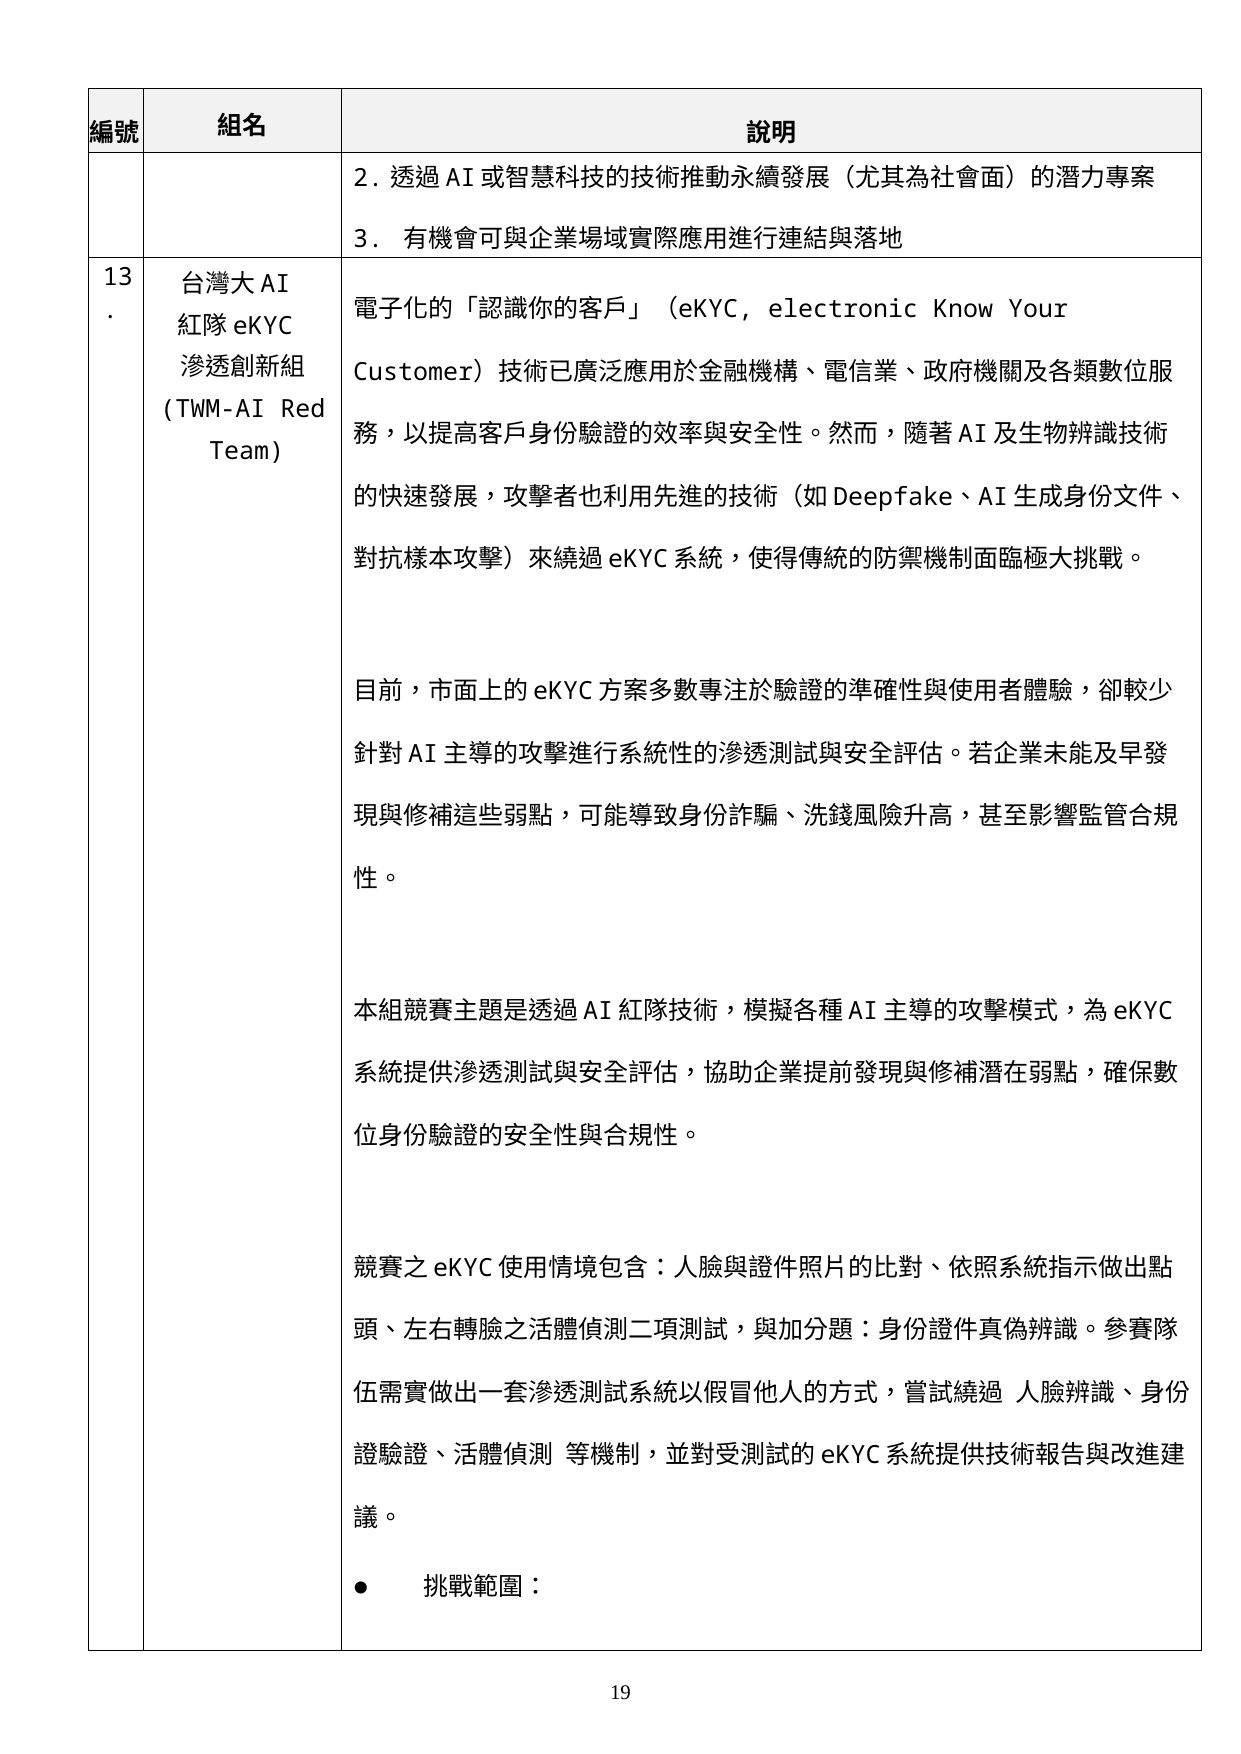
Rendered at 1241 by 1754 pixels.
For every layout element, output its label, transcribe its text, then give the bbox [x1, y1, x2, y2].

table_cell [89, 153, 143, 257]
table_cell [144, 153, 341, 257]
table_cell 台灣大AI 紅隊eKYC 滲透創新組 (TWM-AI Red Team) [144, 258, 341, 1650]
table_cell [89, 258, 143, 1650]
table_header 組名 [144, 89, 341, 152]
table_cell 電子化的「認識你的客戶」（eKYC, electronic Know Your Customer）技術已廣泛應用於金融機構、電信業、政府機關及各類數位服務，以提高客戶身份驗證的效率與安全性。然而，隨著AI及生物辨識技術的快速發展，攻擊者也利用先進的技術（如Deepfake、AI生成身份文件、對抗樣本攻擊）來繞過eKYC系統，使得傳統的防禦機制面臨極大挑戰。 目前，市面上的eKYC方案多數專注於驗證的準確性與使用者體驗，卻較少針對AI主導的攻擊進行系統性的滲透測試與安全評估。若企業未能及早發現與修補這些弱點，可能導致身份詐騙、洗錢風險升高，甚至影響監管合規性。 本組競賽主題是透過AI紅隊技術，模擬各種AI主導的攻擊模式，為eKYC系統提供滲透測試與安全評估，協助企業提前發現與修補潛在弱點，確保數位身份驗證的安全性與合規性。 競賽之eKYC使用情境包含：人臉與證件照片的比對、依照系統指示做出點頭、左右轉臉之活體偵測二項測試，與加分題：身份證件真偽辨識。參賽隊伍需實做出一套滲透測試系統以假冒他人的方式，嘗試繞過 人臉辨識、身份證驗證、活體偵測 等機制，並對受測試的eKYC系統提供技術報告與改進建議。 挑戰範圍： -Deepfake技術: 利用深偽（Deepfake）技術生成虛假人臉，以騙過身份驗證。 -攻擊活體偵測（Liveness Detection Bypass）：使用AI生成的假臉或動畫模擬真人行為，依照活體偵測的指示即時互動，繞過防禦機制。 加分項目： -文件篡改（Fake Document Attack）：利用AI或人工假照的假身分證件，使身份證件真偽辨識驗證失效。 本競賽將根據成功率、創新性與攻擊手法、滲透測試報告與技術分析進行評分。 【新增-競賽資源及賽制說明】 請參賽團隊使用「台灣大哥大」所提供之「eKYC 滲透模擬環境」或團隊自行建立之模擬環境，進行滲透測試與安全評估。如欲申請台哥大模擬環境，請洽聯絡人：蔡明衡 Kevin Tsai，e-mail：KevinMHTsai@taiwanmobile.com。 決賽階段，鼓勵「入圍團隊」優先使用台灣大哥大所提供之「eKYC 滲透模擬環境」完成測試。 【參賽者法律遵循提醒】 本競賽旨在強化「eKYC 系統」資安防護能力，所有滲透測試行為僅限於參賽團隊自建或主辦單位指定之授權測試環境內進行。 參賽者不得以任何形式將競賽技術或成果應用於未經主辦單位授權之系統、真實個資或其他違反我國《刑法》、《個人資料保護法》、《資通安全管理法》及金融監理相關規範之行為。 若有違反，參賽團隊應自負一切法律責任；如因此致主辦單位受有任何損害，參賽團隊並應負賠償責任。主辦單位亦得即時取消其參賽資格，並保留依法追究之權利。 請參賽團隊務必遵守競賽規章及上述相關法律規範，以確保研究及測試活動之合法性與合規性。 [342, 258, 1201, 1650]
table_cell 資訊科技 × 永續未來 隨著人工智慧（AI）與智慧科技的快速發展，未來生活型態與產業樣貌正經歷劇烈轉變。本競賽鼓勵參賽者發揮創新思維，運用AI及智慧化技術，聚焦實際社會需求與永續生活課題，提出具前瞻性與實踐力的解決方案，實現永續未來的發展願景。 【參賽方向與應用場域】 參賽團隊可針對下列應用領域，提出AI驅動的創新解決方案，內容不限於以下範疇，並應結合具體永續社會議題： ★智慧教育與企業轉型 如：智慧教室、沉浸式學習、人機協作教學平台、企業培訓數位化、職場共融應用等。 ★智慧零售與社會互動 如：身障者友善購物系統、社區參與式商業平台、高齡者購物輔助、在地經濟推動等。 智慧服務與產業創新 如：友善職場技術（無障礙操作介面）、環安系統與工安預警、人因工程應用等。 ★智慧移動與社區共融 如：高齡與身障者友善交通解決方案、無障礙交通警示系統、智慧社區交通與微型運輸系統、跨族群行動服務平台、AI交通安全與事故預防系統、綠色永續交通創新 AI預測式電動車充電站佈點與排程、社區自行車共享與環境監控整合平台等。 ★智慧醫療與健康照護 如：遠距診療對偏鄉長者的支持、AI輔助健康監測、居家照護資源平台、智慧城市社區照護系統等。 可參考友達智慧場域應用：https://www.auo.com/zh-TW/solutions/overview 【友達光電ESG永續政策與目標】 友達ESG永續政策以「超越企業社會責任，創造共享價值」的核心理念出發，建構EPS三大永續主軸： E（Environment）環境永續 ；P（People）共融成長 ；S（Society）靈活創新。 EPS 永續主軸延伸出 10 個具體面向，積極承諾永續發展的短中長期目標。除關注氣候變遷與地球資源消耗的環境議題，亦致力於長期深耕的社會弱勢族群與提升優質教育需求，並以靈活創新迎向未來世界在能源與智慧應用的新契機。 註：友達永續官網(https://csr.auo.com/tw/operating/target/eps ) 【我們期待看到的作品】 能解決社會問題，具備明確的使用對象與應用場域 透過AI或智慧科技的技術推動永續發展（尤其為社會面）的潛力專案 有機會可與企業場域實際應用進行連結與落地 [342, 153, 1201, 257]
table_header 編號 [89, 89, 143, 152]
table_header 說明 [342, 89, 1201, 152]
